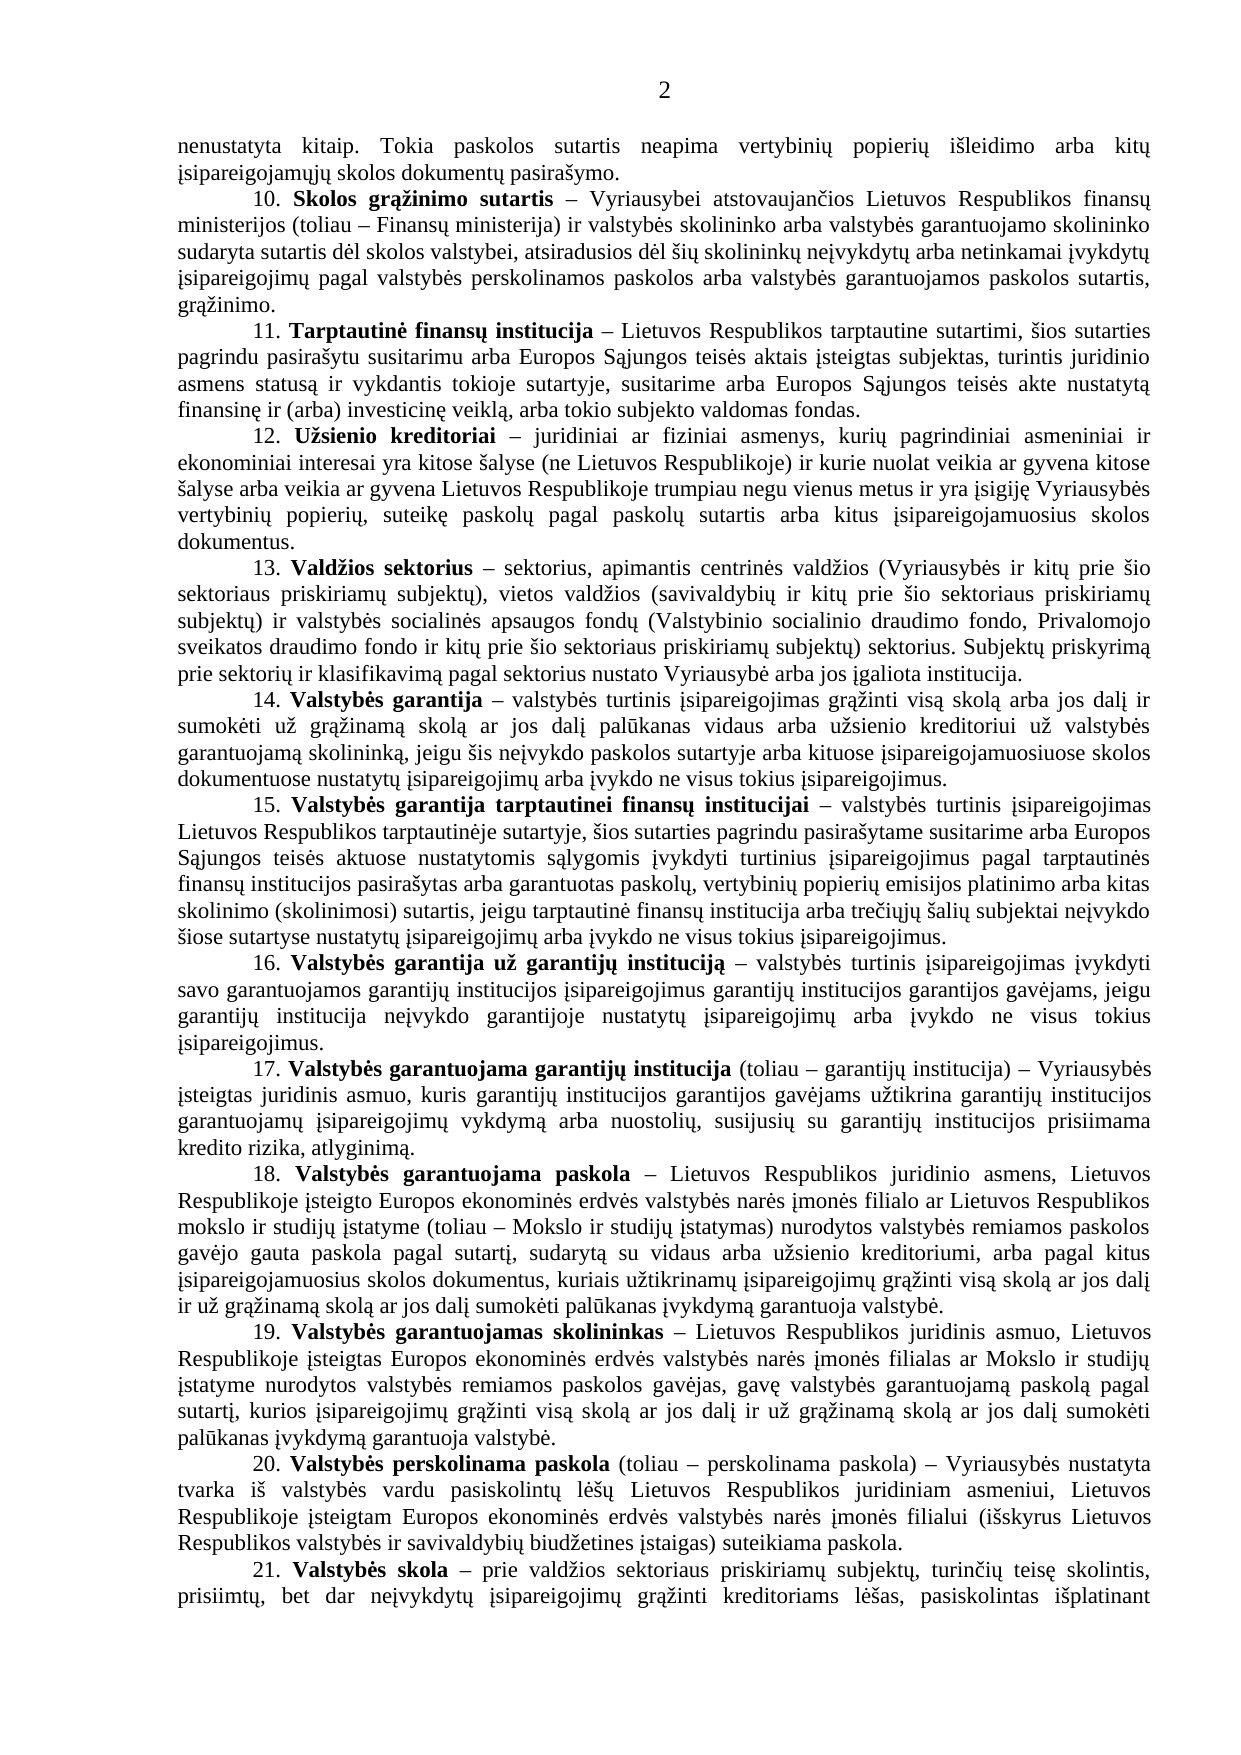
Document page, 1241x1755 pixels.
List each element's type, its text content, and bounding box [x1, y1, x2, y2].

text 10. Skolos grąžinimo sutartis – Vyriausybei atstovaujančios Lietuvos Respublikos finansų ministerijos (toliau – Finansų ministerija) ir valstybės skolininko arba valstybės garantuojamo skolininko sudaryta sutartis dėl skolos valstybei, atsiradusios dėl šių skolininkų neįvykdytų arba netinkamai įvykdytų įsipareigojimų pagal valstybės perskolinamos paskolos arba valstybės garantuojamos paskolos sutartis, grąžinimo. [177, 185, 1152, 317]
text 17. Valstybės garantuojama garantijų institucija (toliau – garantijų institucija) – Vyriausybės įsteigtas juridinis asmuo, kuris garantijų institucijos garantijos gavėjams užtikrina garantijų institucijos garantuojamų įsipareigojimų vykdymą arba nuostolių, susijusių su garantijų institucijos prisiimama kredito rizika, atlyginimą. [177, 1055, 1152, 1160]
text nenustatyta kitaip. Tokia paskolos sutartis neapima vertybinių popierių išleidimo arba kitų įsipareigojamųjų skolos dokumentų pasirašymo. [177, 132, 1152, 185]
text 15. Valstybės garantija tarptautinei finansų institucijai – valstybės turtinis įsipareigojimas Lietuvos Respublikos tarptautinėje sutartyje, šios sutarties pagrindu pasirašytame susitarime arba Europos Sąjungos teisės aktuose nustatytomis sąlygomis įvykdyti turtinius įsipareigojimus pagal tarptautinės finansų institucijos pasirašytas arba garantuotas paskolų, vertybinių popierių emisijos platinimo arba kitas skolinimo (skolinimosi) sutartis, jeigu tarptautinė finansų institucija arba trečiųjų šalių subjektai neįvykdo šiose sutartyse nustatytų įsipareigojimų arba įvykdo ne visus tokius įsipareigojimus. [177, 791, 1152, 949]
text 18. Valstybės garantuojama paskola – Lietuvos Respublikos juridinio asmens, Lietuvos Respublikoje įsteigto Europos ekonominės erdvės valstybės narės įmonės filialo ar Lietuvos Respublikos mokslo ir studijų įstatyme (toliau – Mokslo ir studijų įstatymas) nurodytos valstybės remiamos paskolos gavėjo gauta paskola pagal sutartį, sudarytą su vidaus arba užsienio kreditoriumi, arba pagal kitus įsipareigojamuosius skolos dokumentus, kuriais užtikrinamų įsipareigojimų grąžinti visą skolą ar jos dalį ir už grąžinamą skolą ar jos dalį sumokėti palūkanas įvykdymą garantuoja valstybė. [177, 1160, 1152, 1318]
text 20. Valstybės perskolinama paskola (toliau – perskolinama paskola) – Vyriausybės nustatyta tvarka iš valstybės vardu pasiskolintų lėšų Lietuvos Respublikos juridiniam asmeniui, Lietuvos Respublikoje įsteigtam Europos ekonominės erdvės valstybės narės įmonės filialui (išskyrus Lietuvos Respublikos valstybės ir savivaldybių biudžetines įstaigas) suteikiama paskola. [177, 1450, 1152, 1556]
text 12. Užsienio kreditoriai – juridiniai ar fiziniai asmenys, kurių pagrindiniai asmeniniai ir ekonominiai interesai yra kitose šalyse (ne Lietuvos Respublikoje) ir kurie nuolat veikia ar gyvena kitose šalyse arba veikia ar gyvena Lietuvos Respublikoje trumpiau negu vienus metus ir yra įsigiję Vyriausybės vertybinių popierių, suteikę paskolų pagal paskolų sutartis arba kitus įsipareigojamuosius skolos dokumentus. [177, 422, 1152, 554]
text 11. Tarptautinė finansų institucija – Lietuvos Respublikos tarptautine sutartimi, šios sutarties pagrindu pasirašytu susitarimu arba Europos Sąjungos teisės aktais įsteigtas subjektas, turintis juridinio asmens statusą ir vykdantis tokioje sutartyje, susitarime arba Europos Sąjungos teisės akte nustatytą finansinę ir (arba) investicinę veiklą, arba tokio subjekto valdomas fondas. [177, 317, 1152, 422]
text 14. Valstybės garantija – valstybės turtinis įsipareigojimas grąžinti visą skolą arba jos dalį ir sumokėti už grąžinamą skolą ar jos dalį palūkanas vidaus arba užsienio kreditoriui už valstybės garantuojamą skolininką, jeigu šis neįvykdo paskolos sutartyje arba kituose įsipareigojamuosiuose skolos dokumentuose nustatytų įsipareigojimų arba įvykdo ne visus tokius įsipareigojimus. [177, 686, 1152, 791]
text 21. Valstybės skola – prie valdžios sektoriaus priskiriamų subjektų, turinčių teisę skolintis, prisiimtų, bet dar neįvykdytų įsipareigojimų grąžinti kreditoriams lėšas, pasiskolintas išplatinant [177, 1556, 1152, 1608]
text 19. Valstybės garantuojamas skolininkas – Lietuvos Respublikos juridinis asmuo, Lietuvos Respublikoje įsteigtas Europos ekonominės erdvės valstybės narės įmonės filialas ar Mokslo ir studijų įstatyme nurodytos valstybės remiamos paskolos gavėjas, gavę valstybės garantuojamą paskolą pagal sutartį, kurios įsipareigojimų grąžinti visą skolą ar jos dalį ir už grąžinamą skolą ar jos dalį sumokėti palūkanas įvykdymą garantuoja valstybė. [177, 1318, 1152, 1450]
text 13. Valdžios sektorius – sektorius, apimantis centrinės valdžios (Vyriausybės ir kitų prie šio sektoriaus priskiriamų subjektų), vietos valdžios (savivaldybių ir kitų prie šio sektoriaus priskiriamų subjektų) ir valstybės socialinės apsaugos fondų (Valstybinio socialinio draudimo fondo, Privalomojo sveikatos draudimo fondo ir kitų prie šio sektoriaus priskiriamų subjektų) sektorius. Subjektų priskyrimą prie sektorių ir klasifikavimą pagal sektorius nustato Vyriausybė arba jos įgaliota institucija. [177, 554, 1152, 686]
text 16. Valstybės garantija už garantijų instituciją – valstybės turtinis įsipareigojimas įvykdyti savo garantuojamos garantijų institucijos įsipareigojimus garantijų institucijos garantijos gavėjams, jeigu garantijų institucija neįvykdo garantijoje nustatytų įsipareigojimų arba įvykdo ne visus tokius įsipareigojimus. [177, 949, 1152, 1055]
